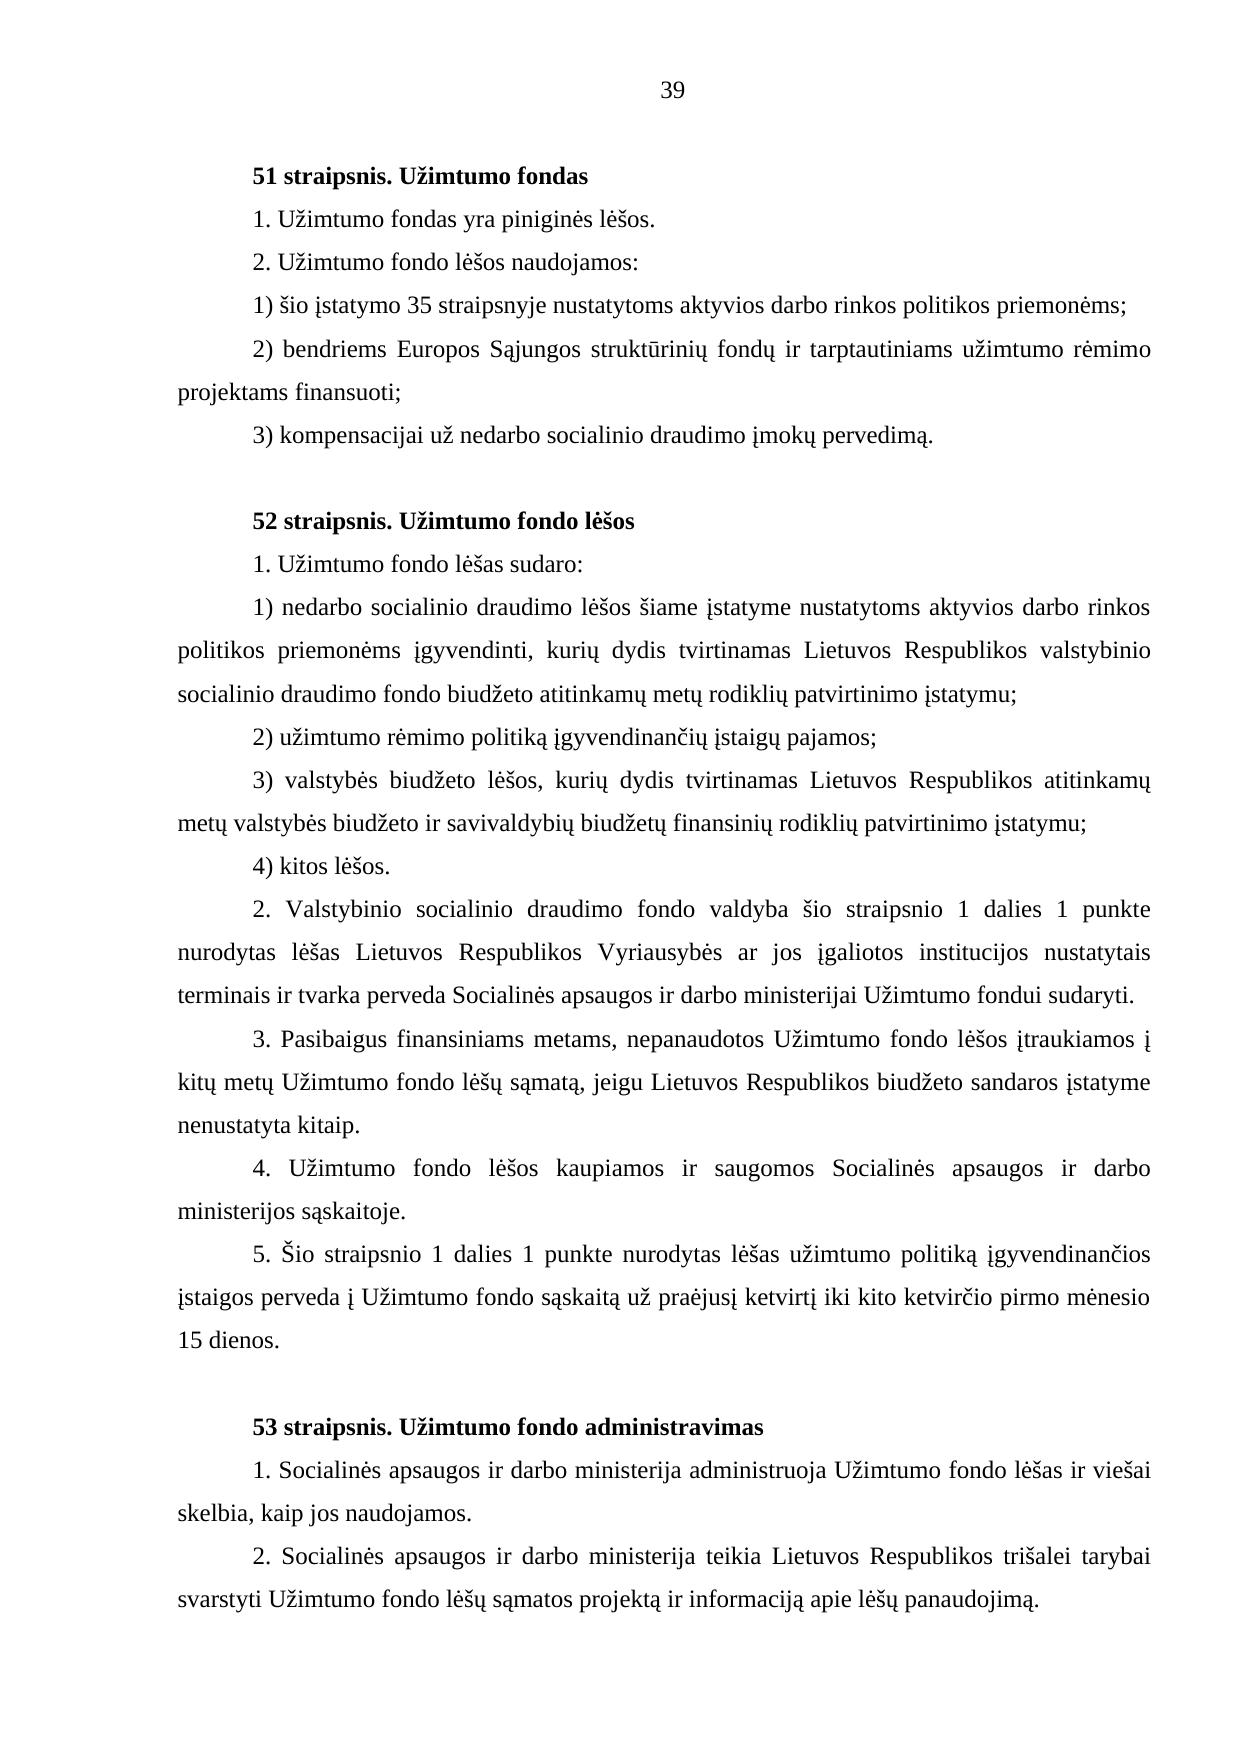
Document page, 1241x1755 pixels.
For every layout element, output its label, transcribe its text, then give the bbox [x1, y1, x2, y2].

text 4) kitos lėšos. [177, 851, 1152, 880]
text 53 straipsnis. Užimtumo fondo administravimas [177, 1412, 1152, 1441]
text 52 straipsnis. Užimtumo fondo lėšos [177, 506, 1152, 535]
text 2) užimtumo rėmimo politiką įgyvendinančių įstaigų pajamos; [177, 722, 1152, 751]
text 1. Socialinės apsaugos ir darbo ministerija administruoja Užimtumo fondo lėšas ir viešai skelbia, kaip jos naudojamos. [177, 1455, 1152, 1527]
text 2. Užimtumo fondo lėšos naudojamos: [177, 247, 1152, 276]
text 4. Užimtumo fondo lėšos kaupiamos ir saugomos Socialinės apsaugos ir darbo ministerijos sąskaitoje. [177, 1153, 1152, 1225]
text 1. Užimtumo fondas yra piniginės lėšos. [177, 204, 1152, 233]
text 5. Šio straipsnio 1 dalies 1 punkte nurodytas lėšas užimtumo politiką įgyvendinančios įstaigos perveda į Užimtumo fondo sąskaitą už praėjusį ketvirtį iki kito ketvirčio pirmo mėnesio 15 dienos. [177, 1239, 1152, 1354]
text 1) nedarbo socialinio draudimo lėšos šiame įstatyme nustatytoms aktyvios darbo rinkos politikos priemonėms įgyvendinti, kurių dydis tvirtinamas Lietuvos Respublikos valstybinio socialinio draudimo fondo biudžeto atitinkamų metų rodiklių patvirtinimo įstatymu; [177, 592, 1152, 707]
text 3) kompensacijai už nedarbo socialinio draudimo įmokų pervedimą. [177, 420, 1152, 449]
text 2) bendriems Europos Sąjungos struktūrinių fondų ir tarptautiniams užimtumo rėmimo projektams finansuoti; [177, 334, 1152, 406]
text 1. Užimtumo fondo lėšas sudaro: [177, 549, 1152, 578]
text 3) valstybės biudžeto lėšos, kurių dydis tvirtinamas Lietuvos Respublikos atitinkamų metų valstybės biudžeto ir savivaldybių biudžetų finansinių rodiklių patvirtinimo įstatymu; [177, 765, 1152, 837]
text 51 straipsnis. Užimtumo fondas [177, 161, 1152, 190]
text 2. Socialinės apsaugos ir darbo ministerija teikia Lietuvos Respublikos trišalei tarybai svarstyti Užimtumo fondo lėšų sąmatos projektą ir informaciją apie lėšų panaudojimą. [177, 1541, 1152, 1613]
text 1) šio įstatymo 35 straipsnyje nustatytoms aktyvios darbo rinkos politikos priemonėms; [177, 291, 1152, 319]
text 3. Pasibaigus finansiniams metams, nepanaudotos Užimtumo fondo lėšos įtraukiamos į kitų metų Užimtumo fondo lėšų sąmatą, jeigu Lietuvos Respublikos biudžeto sandaros įstatyme nenustatyta kitaip. [177, 1024, 1152, 1139]
text 2. Valstybinio socialinio draudimo fondo valdyba šio straipsnio 1 dalies 1 punkte nurodytas lėšas Lietuvos Respublikos Vyriausybės ar jos įgaliotos institucijos nustatytais terminais ir tvarka perveda Socialinės apsaugos ir darbo ministerijai Užimtumo fondui sudaryti. [177, 894, 1152, 1009]
